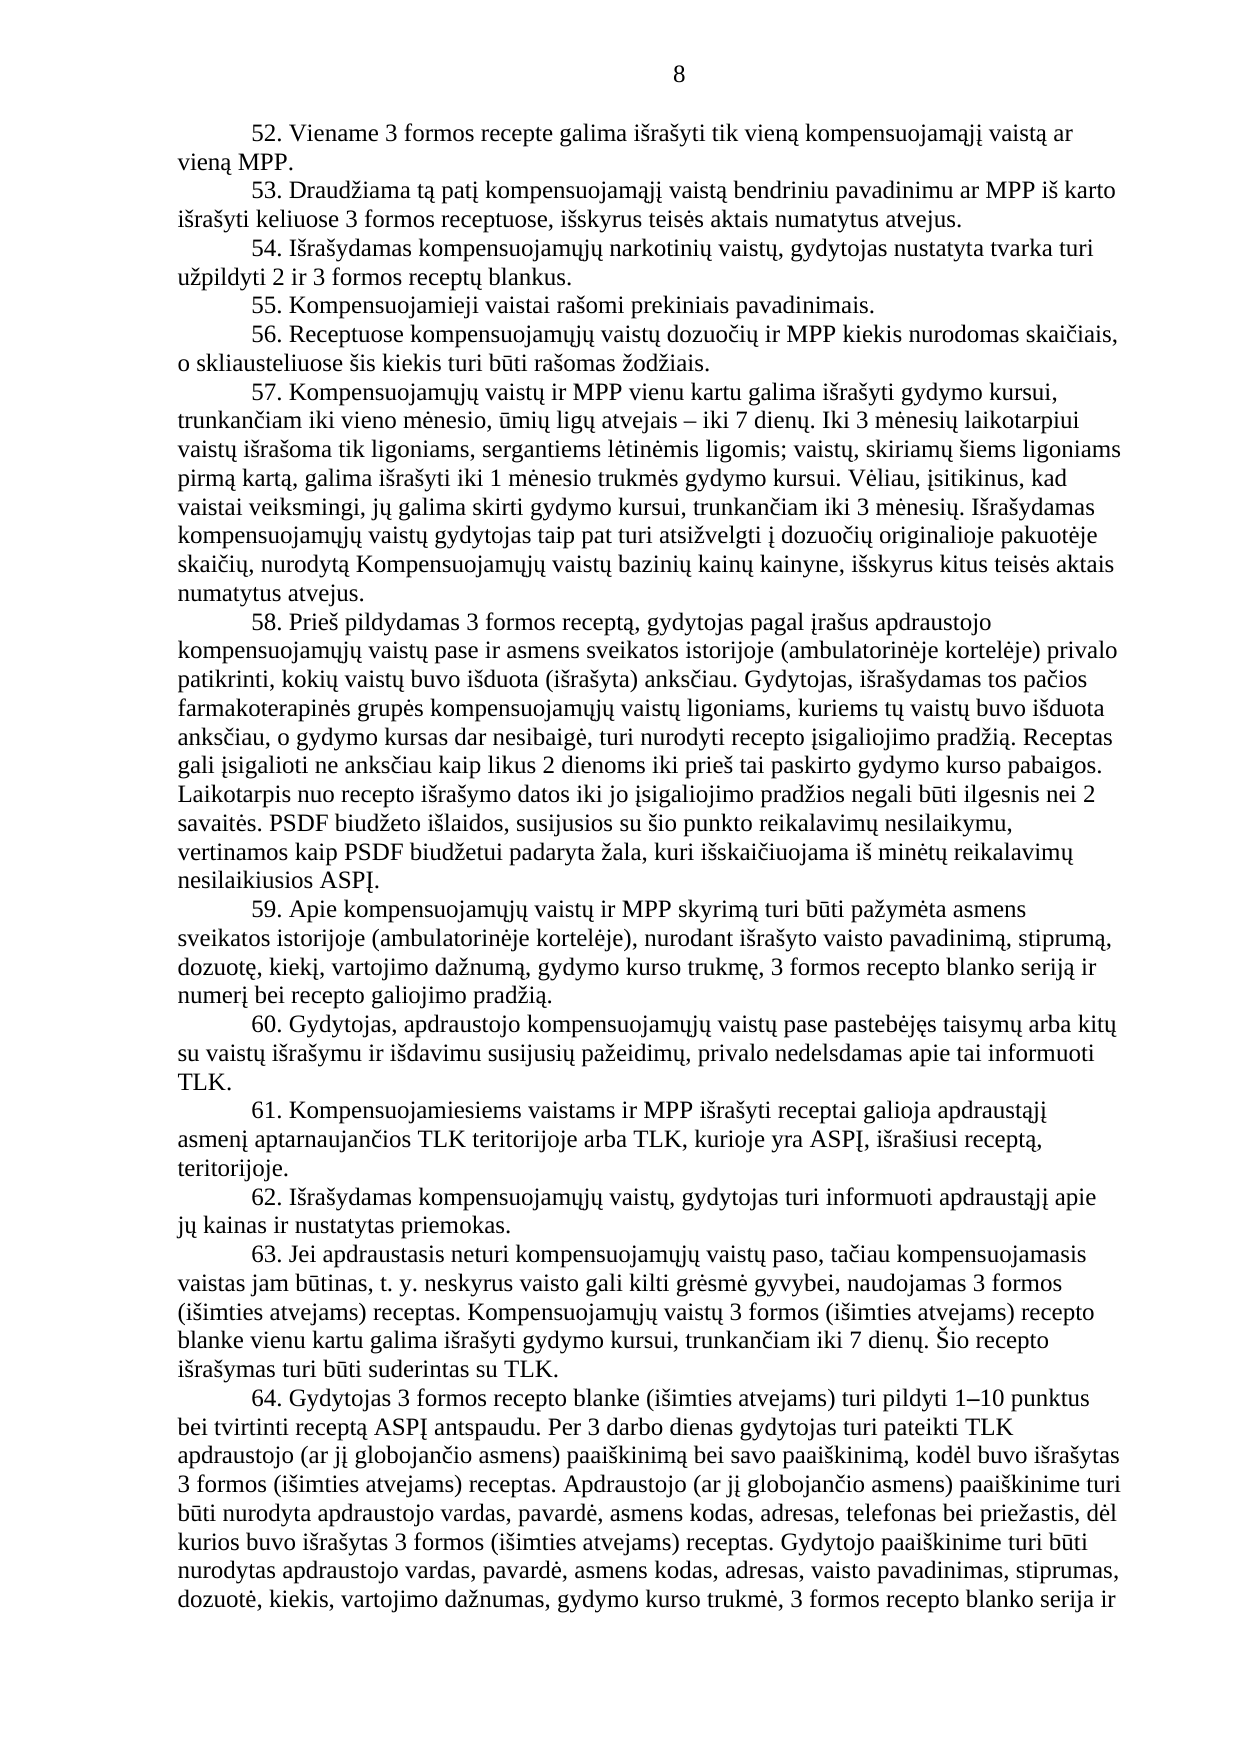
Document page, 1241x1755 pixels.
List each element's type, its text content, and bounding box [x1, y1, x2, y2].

text 64. Gydytojas 3 formos recepto blanke (išimties atvejams) turi pildyti 1–10 punktus bei tvirtinti receptą ASPĮ antspaudu. Per 3 darbo dienas gydytojas turi pateikti TLK apdraustojo (ar jį globojančio asmens) paaiškinimą bei savo paaiškinimą, kodėl buvo išrašytas 3 formos (išimties atvejams) receptas. Apdraustojo (ar jį globojančio asmens) paaiškinime turi būti nurodyta apdraustojo vardas, pavardė, asmens kodas, adresas, telefonas bei priežastis, dėl kurios buvo išrašytas 3 formos (išimties atvejams) receptas. Gydytojo paaiškinime turi būti nurodytas apdraustojo vardas, pavardė, asmens kodas, adresas, vaisto pavadinimas, stiprumas, dozuotė, kiekis, vartojimo dažnumas, gydymo kurso trukmė, 3 formos recepto blanko serija ir [177, 1383, 1122, 1613]
text 59. Apie kompensuojamųjų vaistų ir MPP skyrimą turi būti pažymėta asmens sveikatos istorijoje (ambulatorinėje kortelėje), nurodant išrašyto vaisto pavadinimą, stiprumą, dozuotę, kiekį, vartojimo dažnumą, gydymo kurso trukmę, 3 formos recepto blanko seriją ir numerį bei recepto galiojimo pradžią. [177, 894, 1122, 1009]
text 55. Kompensuojamieji vaistai rašomi prekiniais pavadinimais. [177, 291, 1122, 319]
text 61. Kompensuojamiesiems vaistams ir MPP išrašyti receptai galioja apdraustąjį asmenį aptarnaujančios TLK teritorijoje arba TLK, kurioje yra ASPĮ, išrašiusi receptą, teritorijoje. [177, 1096, 1122, 1182]
text 62. Išrašydamas kompensuojamųjų vaistų, gydytojas turi informuoti apdraustąjį apie jų kainas ir nustatytas priemokas. [177, 1182, 1122, 1239]
text 60. Gydytojas, apdraustojo kompensuojamųjų vaistų pase pastebėjęs taisymų arba kitų su vaistų išrašymu ir išdavimu susijusių pažeidimų, privalo nedelsdamas apie tai informuoti TLK. [177, 1009, 1122, 1096]
text 63. Jei apdraustasis neturi kompensuojamųjų vaistų paso, tačiau kompensuojamasis vaistas jam būtinas, t. y. neskyrus vaisto gali kilti grėsmė gyvybei, naudojamas 3 formos (išimties atvejams) receptas. Kompensuojamųjų vaistų 3 formos (išimties atvejams) recepto blanke vienu kartu galima išrašyti gydymo kursui, trunkančiam iki 7 dienų. Šio recepto išrašymas turi būti suderintas su TLK. [177, 1239, 1122, 1383]
text 53. Draudžiama tą patį kompensuojamąjį vaistą bendriniu pavadinimu ar MPP iš karto išrašyti keliuose 3 formos receptuose, išskyrus teisės aktais numatytus atvejus. [177, 176, 1122, 233]
text 56. Receptuose kompensuojamųjų vaistų dozuočių ir MPP kiekis nurodomas skaičiais, o skliausteliuose šis kiekis turi būti rašomas žodžiais. [177, 319, 1122, 377]
text 52. Viename 3 formos recepte galima išrašyti tik vieną kompensuojamąjį vaistą ar vieną MPP. [177, 118, 1122, 176]
text 54. Išrašydamas kompensuojamųjų narkotinių vaistų, gydytojas nustatyta tvarka turi užpildyti 2 ir 3 formos receptų blankus. [177, 233, 1122, 291]
text 57. Kompensuojamųjų vaistų ir MPP vienu kartu galima išrašyti gydymo kursui, trunkančiam iki vieno mėnesio, ūmių ligų atvejais – iki 7 dienų. Iki 3 mėnesių laikotarpiui vaistų išrašoma tik ligoniams, sergantiems lėtinėmis ligomis; vaistų, skiriamų šiems ligoniams pirmą kartą, galima išrašyti iki 1 mėnesio trukmės gydymo kursui. Vėliau, įsitikinus, kad vaistai veiksmingi, jų galima skirti gydymo kursui, trunkančiam iki 3 mėnesių. Išrašydamas kompensuojamųjų vaistų gydytojas taip pat turi atsižvelgti į dozuočių originalioje pakuotėje skaičių, nurodytą Kompensuojamųjų vaistų bazinių kainų kainyne, išskyrus kitus teisės aktais numatytus atvejus. [177, 377, 1122, 607]
text 58. Prieš pildydamas 3 formos receptą, gydytojas pagal įrašus apdraustojo kompensuojamųjų vaistų pase ir asmens sveikatos istorijoje (ambulatorinėje kortelėje) privalo patikrinti, kokių vaistų buvo išduota (išrašyta) anksčiau. Gydytojas, išrašydamas tos pačios farmakoterapinės grupės kompensuojamųjų vaistų ligoniams, kuriems tų vaistų buvo išduota anksčiau, o gydymo kursas dar nesibaigė, turi nurodyti recepto įsigaliojimo pradžią. Receptas gali įsigalioti ne anksčiau kaip likus 2 dienoms iki prieš tai paskirto gydymo kurso pabaigos. Laikotarpis nuo recepto išrašymo datos iki jo įsigaliojimo pradžios negali būti ilgesnis nei 2 savaitės. PSDF biudžeto išlaidos, susijusios su šio punkto reikalavimų nesilaikymu, vertinamos kaip PSDF biudžetui padaryta žala, kuri išskaičiuojama iš minėtų reikalavimų nesilaikiusios ASPĮ. [177, 607, 1122, 894]
